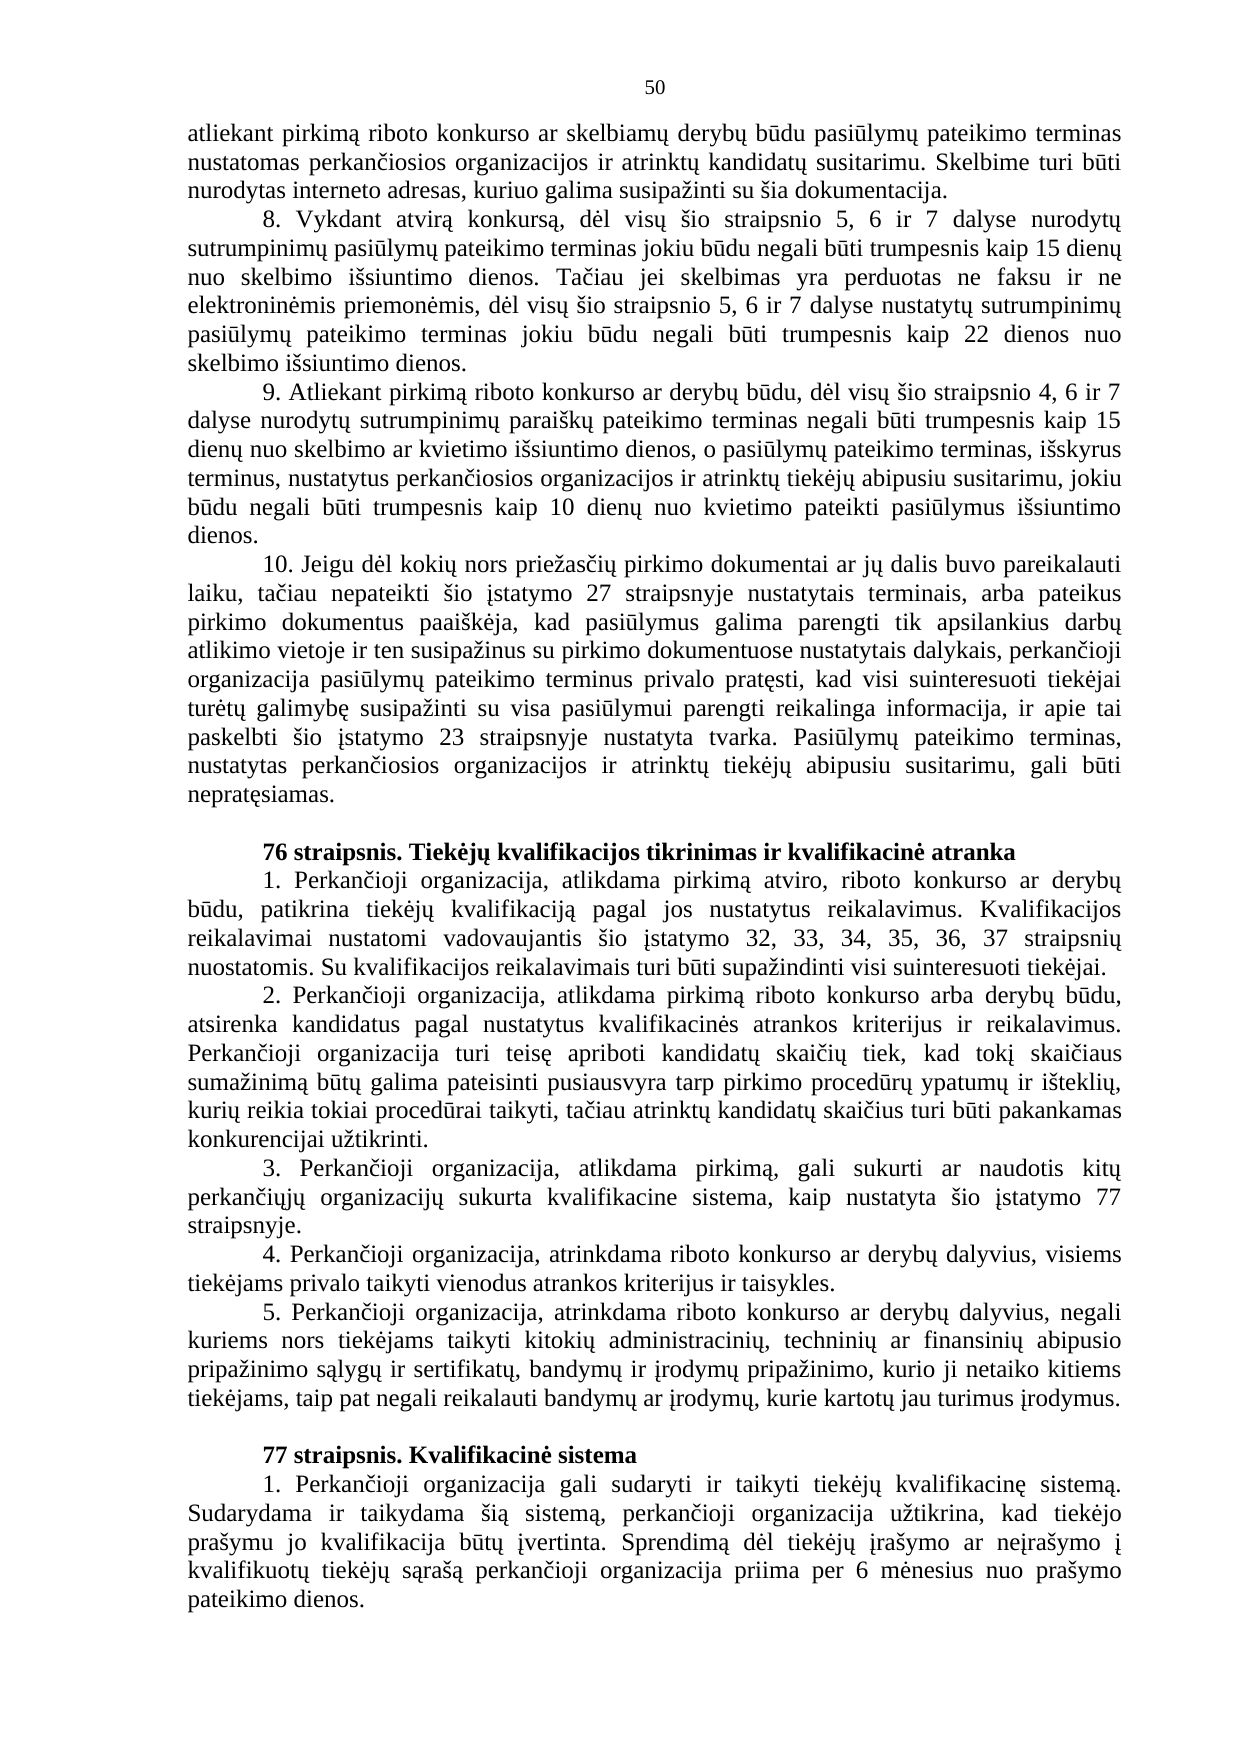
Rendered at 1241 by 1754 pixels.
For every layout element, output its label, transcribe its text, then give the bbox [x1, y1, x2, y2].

text 2. Perkančioji organizacija, atlikdama pirkimą riboto konkurso arba derybų būdu, atsirenka kandidatus pagal nustatytus kvalifikacinės atrankos kriterijus ir reikalavimus. Perkančioji organizacija turi teisę apriboti kandidatų skaičių tiek, kad tokį skaičiaus sumažinimą būtų galima pateisinti pusiausvyra tarp pirkimo procedūrų ypatumų ir išteklių, kurių reikia tokiai procedūrai taikyti, tačiau atrinktų kandidatų skaičius turi būti pakankamas konkurencijai užtikrinti. [187, 981, 1122, 1153]
text 9. Atliekant pirkimą riboto konkurso ar derybų būdu, dėl visų šio straipsnio 4, 6 ir 7 dalyse nurodytų sutrumpinimų paraiškų pateikimo terminas negali būti trumpesnis kaip 15 dienų nuo skelbimo ar kvietimo išsiuntimo dienos, o pasiūlymų pateikimo terminas, išskyrus terminus, nustatytus perkančiosios organizacijos ir atrinktų tiekėjų abipusiu susitarimu, jokiu būdu negali būti trumpesnis kaip 10 dienų nuo kvietimo pateikti pasiūlymus išsiuntimo dienos. [187, 377, 1122, 549]
text 10. Jeigu dėl kokių nors priežasčių pirkimo dokumentai ar jų dalis buvo pareikalauti laiku, tačiau nepateikti šio įstatymo 27 straipsnyje nustatytais terminais, arba pateikus pirkimo dokumentus paaiškėja, kad pasiūlymus galima parengti tik apsilankius darbų atlikimo vietoje ir ten susipažinus su pirkimo dokumentuose nustatytais dalykais, perkančioji organizacija pasiūlymų pateikimo terminus privalo pratęsti, kad visi suinteresuoti tiekėjai turėtų galimybę susipažinti su visa pasiūlymui parengti reikalinga informacija, ir apie tai paskelbti šio įstatymo 23 straipsnyje nustatyta tvarka. Pasiūlymų pateikimo terminas, nustatytas perkančiosios organizacijos ir atrinktų tiekėjų abipusiu susitarimu, gali būti nepratęsiamas. [187, 549, 1122, 808]
text 1. Perkančioji organizacija, atlikdama pirkimą atviro, riboto konkurso ar derybų būdu, patikrina tiekėjų kvalifikaciją pagal jos nustatytus reikalavimus. Kvalifikacijos reikalavimai nustatomi vadovaujantis šio įstatymo 32, 33, 34, 35, 36, 37 straipsnių nuostatomis. Su kvalifikacijos reikalavimais turi būti supažindinti visi suinteresuoti tiekėjai. [187, 866, 1122, 981]
text 1. Perkančioji organizacija gali sudaryti ir taikyti tiekėjų kvalifikacinę sistemą. Sudarydama ir taikydama šią sistemą, perkančioji organizacija užtikrina, kad tiekėjo prašymu jo kvalifikacija būtų įvertinta. Sprendimą dėl tiekėjų įrašymo ar neįrašymo į kvalifikuotų tiekėjų sąrašą perkančioji organizacija priima per 6 mėnesius nuo prašymo pateikimo dienos. [187, 1469, 1122, 1613]
text 4. Perkančioji organizacija, atrinkdama riboto konkurso ar derybų dalyvius, visiems tiekėjams privalo taikyti vienodus atrankos kriterijus ir taisykles. [187, 1239, 1122, 1297]
text 5. Perkančioji organizacija, atrinkdama riboto konkurso ar derybų dalyvius, negali kuriems nors tiekėjams taikyti kitokių administracinių, techninių ar finansinių abipusio pripažinimo sąlygų ir sertifikatų, bandymų ir įrodymų pripažinimo, kurio ji netaiko kitiems tiekėjams, taip pat negali reikalauti bandymų ar įrodymų, kurie kartotų jau turimus įrodymus. [187, 1297, 1122, 1412]
text 76 straipsnis. Tiekėjų kvalifikacijos tikrinimas ir kvalifikacinė atranka [187, 837, 1122, 866]
text 77 straipsnis. Kvalifikacinė sistema [187, 1441, 1122, 1469]
text 8. Vykdant atvirą konkursą, dėl visų šio straipsnio 5, 6 ir 7 dalyse nurodytų sutrumpinimų pasiūlymų pateikimo terminas jokiu būdu negali būti trumpesnis kaip 15 dienų nuo skelbimo išsiuntimo dienos. Tačiau jei skelbimas yra perduotas ne faksu ir ne elektroninėmis priemonėmis, dėl visų šio straipsnio 5, 6 ir 7 dalyse nustatytų sutrumpinimų pasiūlymų pateikimo terminas jokiu būdu negali būti trumpesnis kaip 22 dienos nuo skelbimo išsiuntimo dienos. [187, 204, 1122, 377]
text atliekant pirkimą riboto konkurso ar skelbiamų derybų būdu pasiūlymų pateikimo terminas nustatomas perkančiosios organizacijos ir atrinktų kandidatų susitarimu. Skelbime turi būti nurodytas interneto adresas, kuriuo galima susipažinti su šia dokumentacija. [187, 118, 1122, 204]
text 3. Perkančioji organizacija, atlikdama pirkimą, gali sukurti ar naudotis kitų perkančiųjų organizacijų sukurta kvalifikacine sistema, kaip nustatyta šio įstatymo 77 straipsnyje. [187, 1153, 1122, 1239]
